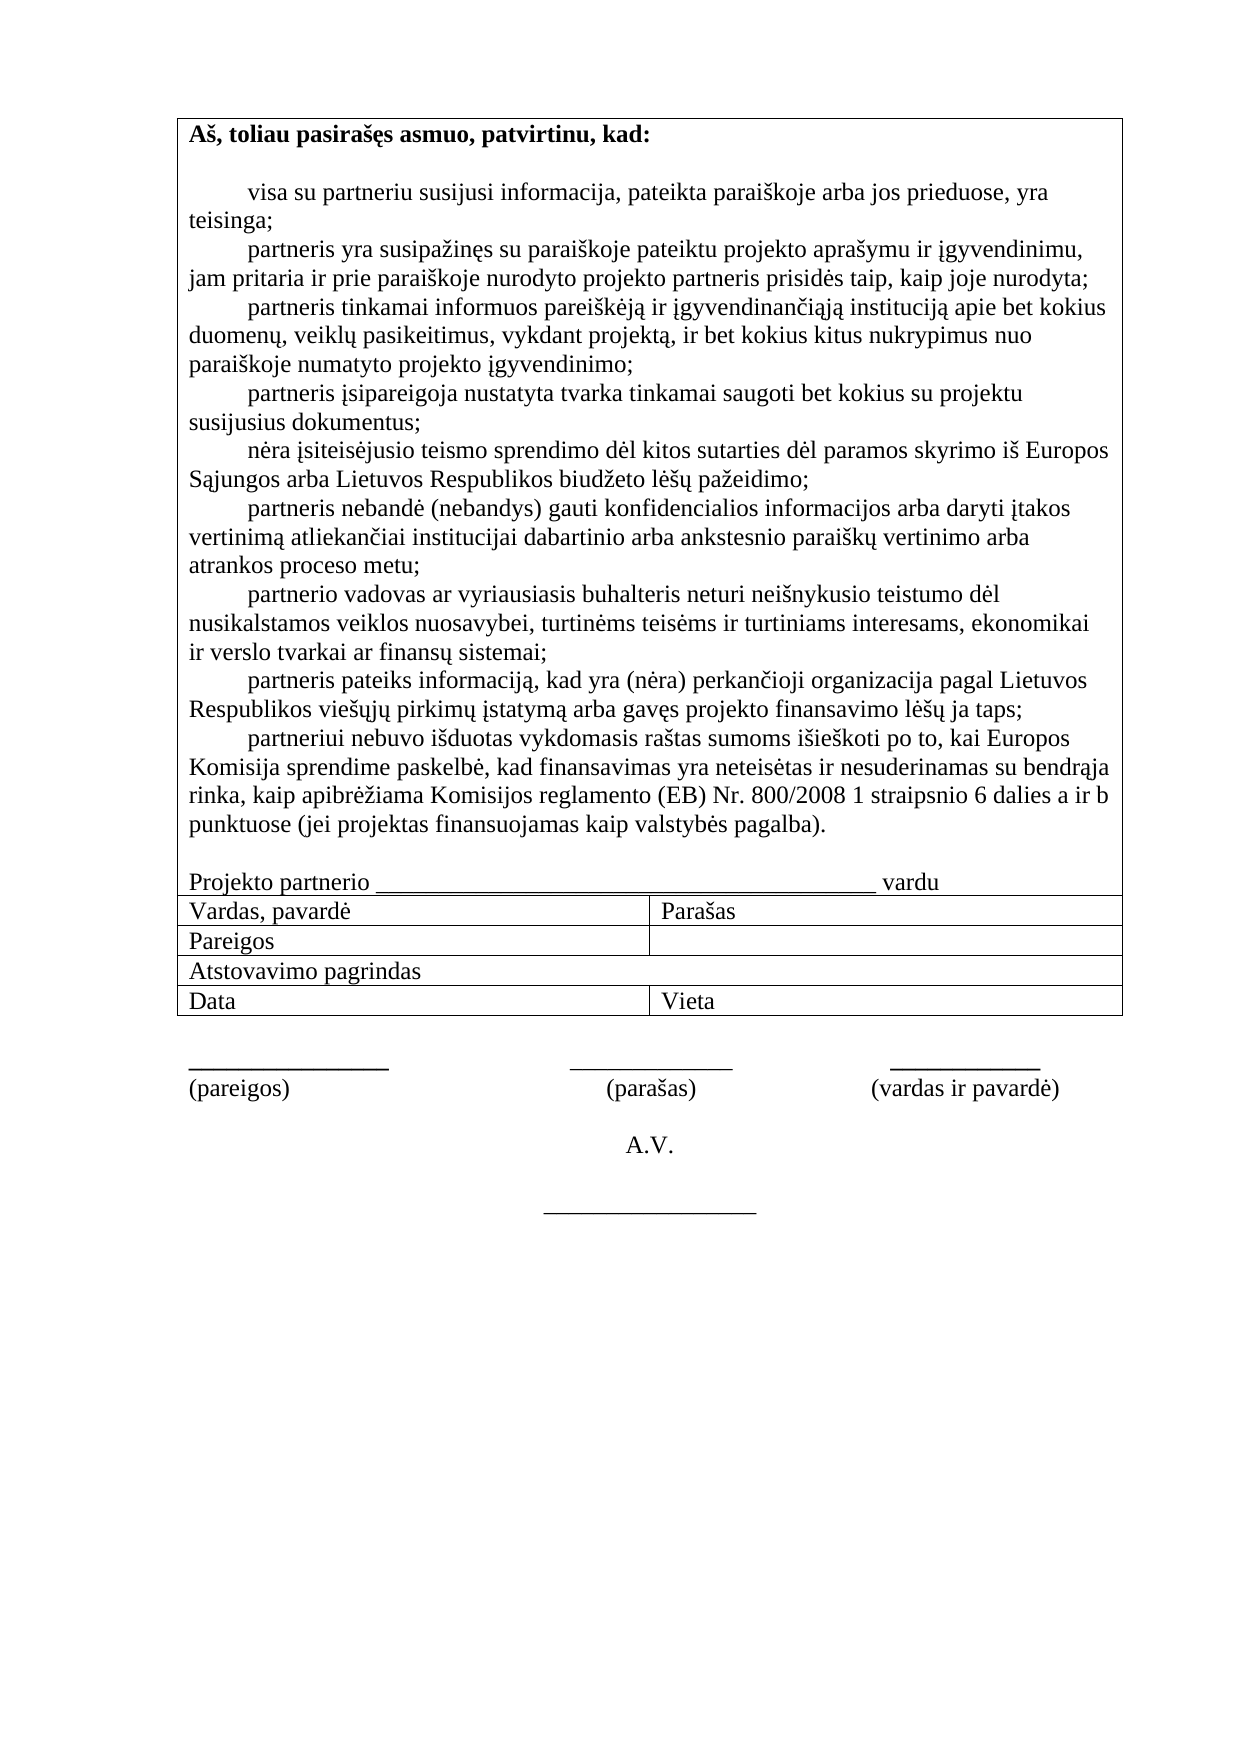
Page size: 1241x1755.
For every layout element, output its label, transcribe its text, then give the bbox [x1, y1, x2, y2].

table_header ____________ (vardas ir pavardė) [808, 1044, 1122, 1102]
table_header ________________ (pareigos) [177, 1044, 494, 1102]
table_cell Vardas, pavardė [178, 896, 649, 925]
table_cell Atstovavimo pagrindas [178, 956, 1122, 985]
table_cell Projekto partnerio ________________________________________ vardu [178, 867, 1122, 895]
table_header Aš, toliau pasirašęs asmuo, patvirtinu, kad: visa su partneriu susijusi informacija, pateikta paraiškoje arba jos prieduose, yra teisinga; partneris yra susipažinęs su paraiškoje pateiktu projekto aprašymu ir įgyvendinimu, jam pritaria ir prie paraiškoje nurodyto projekto partneris prisidės taip, kaip joje nurodyta; partneris tinkamai informuos pareiškėją ir įgyvendinančiąją instituciją apie bet kokius duomenų, veiklų pasikeitimus, vykdant projektą, ir bet kokius kitus nukrypimus nuo paraiškoje numatyto projekto įgyvendinimo; partneris įsipareigoja nustatyta tvarka tinkamai saugoti bet kokius su projektu susijusius dokumentus; nėra įsiteisėjusio teismo sprendimo dėl kitos sutarties dėl paramos skyrimo iš Europos Sąjungos arba Lietuvos Respublikos biudžeto lėšų pažeidimo; partneris nebandė (nebandys) gauti konfidencialios informacijos arba daryti įtakos vertinimą atliekančiai institucijai dabartinio arba ankstesnio paraiškų vertinimo arba atrankos proceso metu; partnerio vadovas ar vyriausiasis buhalteris neturi neišnykusio teistumo dėl nusikalstamos veiklos nuosavybei, turtinėms teisėms ir turtiniams interesams, ekonomikai ir verslo tvarkai ar finansų sistemai; partneris pateiks informaciją, kad yra (nėra) perkančioji organizacija pagal Lietuvos Respublikos viešųjų pirkimų įstatymą arba gavęs projekto finansavimo lėšų ja taps; partneriui nebuvo išduotas vykdomasis raštas sumoms išieškoti po to, kai Europos Komisija sprendime paskelbė, kad finansavimas yra neteisėtas ir nesuderinamas su bendrąja rinka, kaip apibrėžiama Komisijos reglamento (EB) Nr. 800/2008 1 straipsnio 6 dalies a ir b punktuose (jei projektas finansuojamas kaip valstybės pagalba). [178, 119, 1122, 867]
table_cell Vieta [650, 986, 1122, 1014]
table_cell [650, 926, 1122, 955]
text A.V. [177, 1131, 1122, 1159]
table_cell Data [178, 986, 649, 1014]
table_header _____________ (parašas) [494, 1044, 808, 1102]
table_cell Parašas [650, 896, 1122, 925]
text _________________ [177, 1188, 1122, 1217]
table_cell Pareigos [178, 926, 649, 955]
